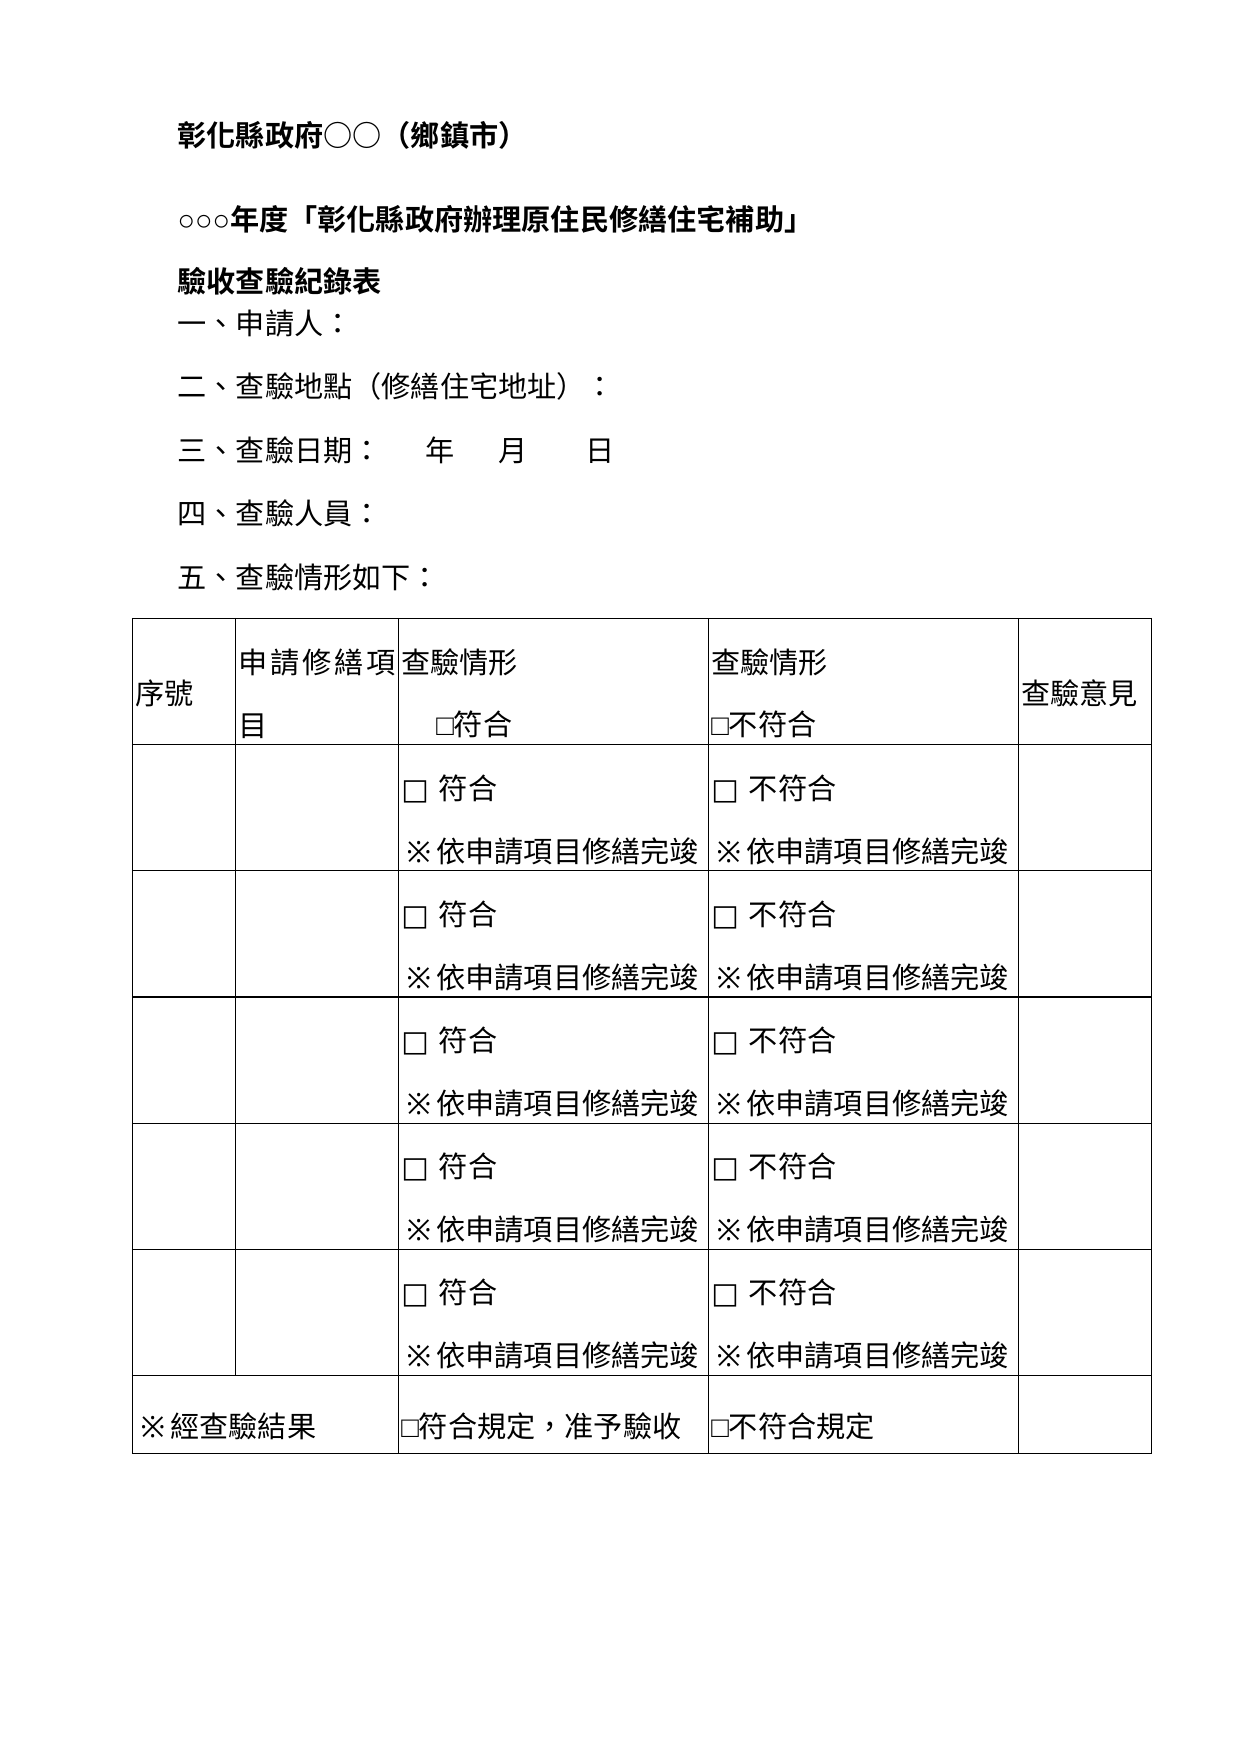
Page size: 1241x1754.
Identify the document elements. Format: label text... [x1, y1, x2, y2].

text 五、查驗情形如下： [177, 554, 1093, 597]
table_cell [133, 1124, 235, 1248]
table_cell 不符合 ※依申請項目修繕完竣 [709, 1124, 1018, 1248]
table_cell 不符合 ※依申請項目修繕完竣 [709, 998, 1018, 1122]
table_cell 符合 ※依申請項目修繕完竣 [399, 1250, 708, 1374]
text 一、申請人： [177, 301, 1093, 343]
table_cell [1019, 1124, 1151, 1248]
table_cell [1019, 871, 1151, 996]
text 驗收查驗紀錄表 [177, 238, 1093, 301]
table_cell [236, 1124, 398, 1248]
text 彰化縣政府○○（鄉鎮市） [177, 92, 1093, 155]
table_cell 不符合 ※依申請項目修繕完竣 [709, 745, 1018, 870]
table_cell 符合 ※依申請項目修繕完竣 [399, 1124, 708, 1248]
table_cell [236, 745, 398, 870]
table_cell [1019, 1250, 1151, 1374]
table_header 查驗情形 □符合 [399, 619, 708, 744]
table_cell [133, 998, 235, 1122]
table_cell [133, 1250, 235, 1374]
table_header 查驗意見 [1019, 619, 1151, 744]
table_cell 符合 ※依申請項目修繕完竣 [399, 871, 708, 996]
table_cell [236, 1250, 398, 1374]
table_header 查驗情形 □不符合 [709, 619, 1018, 744]
table_cell 不符合 ※依申請項目修繕完竣 [709, 1250, 1018, 1374]
text 三、查驗日期： 年 月 日 [177, 427, 1093, 470]
table_cell [133, 871, 235, 996]
table_cell □符合規定，准予驗收 [399, 1376, 708, 1453]
text 二、查驗地點（修繕住宅地址）： [177, 364, 1093, 406]
table_header 序號 [133, 619, 235, 744]
table_cell [1019, 1376, 1151, 1453]
table_cell [1019, 998, 1151, 1122]
text 四、查驗人員： [177, 491, 1093, 533]
table_cell [236, 998, 398, 1122]
table_cell □不符合規定 [709, 1376, 1018, 1453]
table_cell [236, 871, 398, 996]
table_cell [133, 745, 235, 870]
text ○○○年度「彰化縣政府辦理原住民修繕住宅補助」 [177, 176, 1093, 238]
table_cell 不符合 ※依申請項目修繕完竣 [709, 871, 1018, 996]
table_cell 符合 ※依申請項目修繕完竣 [399, 745, 708, 870]
table_cell [1019, 745, 1151, 870]
table_header 申請修繕項目 [236, 619, 398, 744]
table_cell 符合 ※依申請項目修繕完竣 [399, 998, 708, 1122]
table_cell ※經查驗結果 [133, 1376, 398, 1453]
